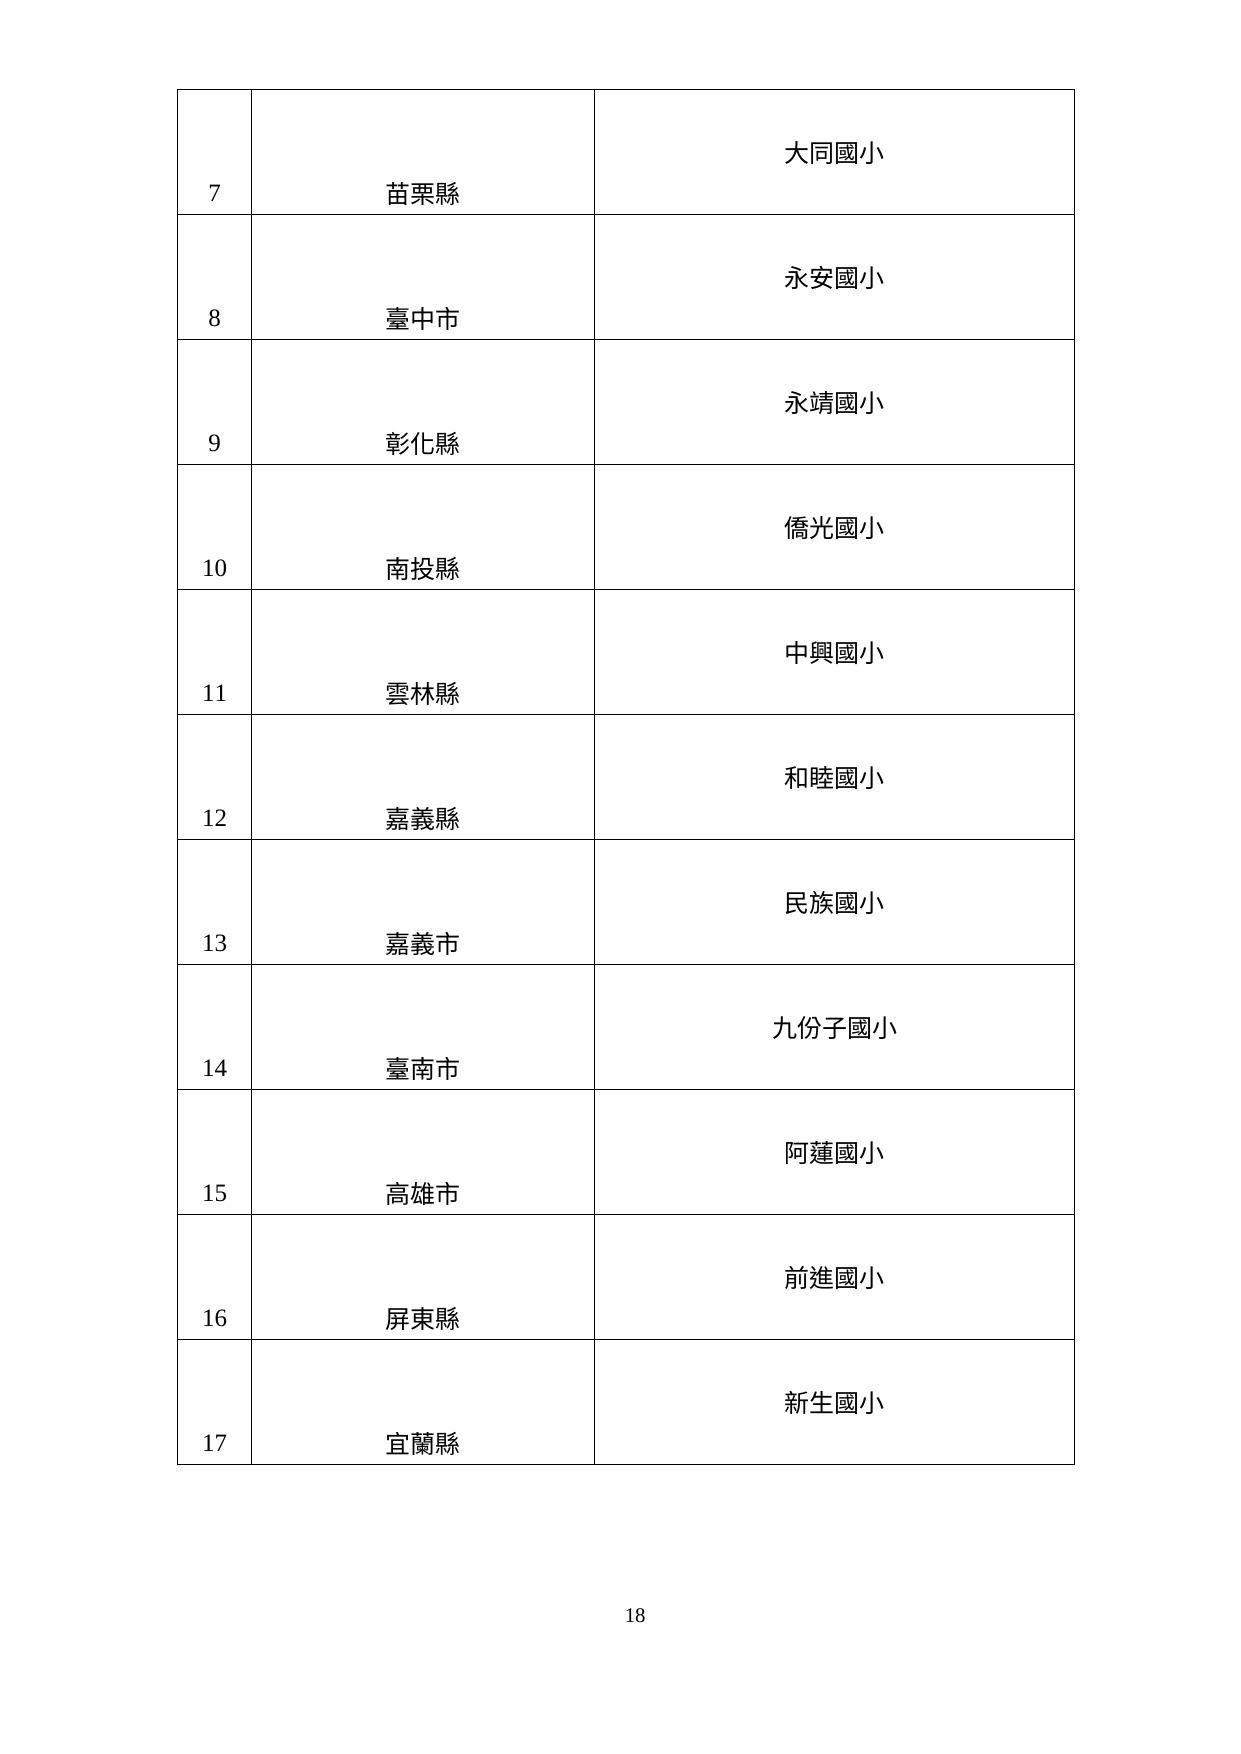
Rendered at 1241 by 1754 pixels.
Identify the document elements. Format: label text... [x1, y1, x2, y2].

table_cell 嘉義市 [252, 840, 594, 964]
table_cell 臺中市 [252, 215, 594, 339]
table_cell 12 [178, 715, 251, 839]
table_cell 雲林縣 [252, 590, 594, 714]
table_cell 永安國小 [595, 215, 1074, 339]
table_cell 前進國小 [595, 1215, 1074, 1339]
table_cell 永靖國小 [595, 340, 1074, 464]
table_cell 11 [178, 590, 251, 714]
table_cell 彰化縣 [252, 340, 594, 464]
table_cell 嘉義縣 [252, 715, 594, 839]
table_cell 九份子國小 [595, 965, 1074, 1089]
table_cell 阿蓮國小 [595, 1090, 1074, 1214]
table_cell 宜蘭縣 [252, 1340, 594, 1464]
table_cell 13 [178, 840, 251, 964]
table_cell 大同國小 [595, 90, 1074, 214]
table_cell 17 [178, 1340, 251, 1464]
table_cell 苗栗縣 [252, 90, 594, 214]
table_cell 16 [178, 1215, 251, 1339]
table_cell 民族國小 [595, 840, 1074, 964]
table_cell 高雄市 [252, 1090, 594, 1214]
table_cell 中興國小 [595, 590, 1074, 714]
table_cell 9 [178, 340, 251, 464]
table_cell 10 [178, 465, 251, 589]
table_cell 臺南市 [252, 965, 594, 1089]
table_cell 屏東縣 [252, 1215, 594, 1339]
table_cell 8 [178, 215, 251, 339]
table_cell 南投縣 [252, 465, 594, 589]
table_cell 14 [178, 965, 251, 1089]
table_cell 新生國小 [595, 1340, 1074, 1464]
table_cell 僑光國小 [595, 465, 1074, 589]
table_cell 和睦國小 [595, 715, 1074, 839]
table_cell 7 [178, 90, 251, 214]
table_cell 15 [178, 1090, 251, 1214]
